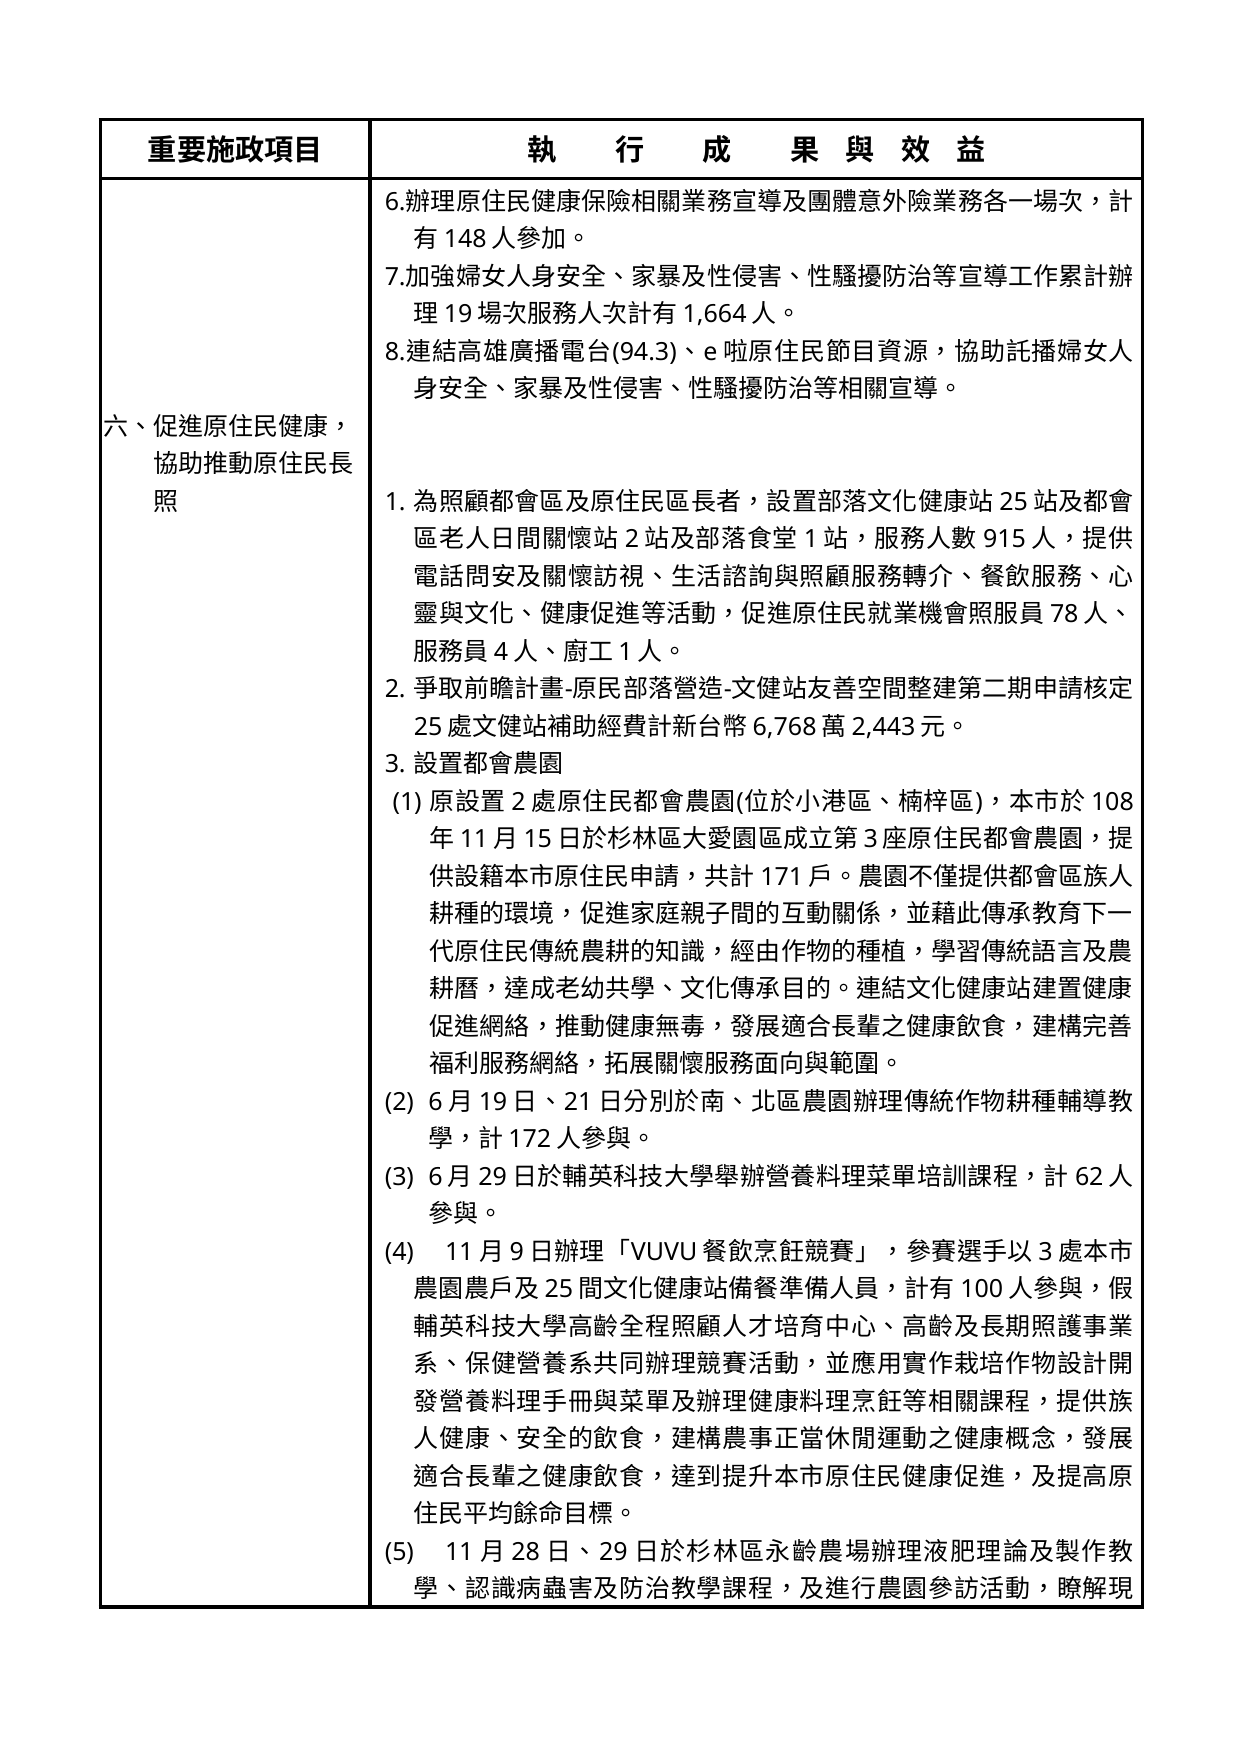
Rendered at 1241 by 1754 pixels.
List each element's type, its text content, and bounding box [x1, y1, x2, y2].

table_header 重要施政項目 [102, 121, 368, 177]
table_header 執 行 成 果 與 效 益 [372, 121, 1141, 177]
table_cell 壹、ㄧ般行政 ㄧ、服務中心管理 貳、原住民文化教育業務 一、推展原住民社會教育 二、族語復振計畫 三、核發原住民學生獎學金、助學金、幼教補助 四、推展原住民體育活動 五、推動民俗祭儀、文化及社教活動 參、原住民衛生福利業務 一、加強職業訓練及就業服務 二、爭取原住民社會住宅並補助購置住宅及租購國宅，安置中低收入原住民家庭 三、社會救助與關懷 四、加強原住民權益及福利宣導 五、加強原住民社會安全 六、促進原住民健康，協助推動原住民長照 肆、原住民地區公共建設 一、辦理108年度部落安全環境建設工程 二、原住民部落特色道路改善計畫 三、108年豪雨災後復建工程 四、前瞻基礎建設計畫 伍、原住民經濟及土地管理 一、原住民保留地「全民造林運動實施計畫」及「禁伐補償計畫」 二、輔導原住民保留地開發與管理 三、輔導改正原住民保留地超限利用處理計畫 四、輔導原住民發展經濟事業 五、輔導都市原住民發展經濟事業 六、原住民地區產業發展執行計畫 [102, 180, 368, 1605]
table_cell 1.強化辦公大樓、主題公園及設備管理，提供最佳服務。 （1）辦理辦公大樓、主題公園委外清潔打掃，營造優質環境，提升服務品質。 （2）定期管理維護辦公大樓設施，便利民眾使用。 （3）美化辦公環境提供完善服務空間。 1.辦理原住民部落大學 (1)為推動終身學習，傳承原住民傳統知能及學習現代新知，提升原住民人力素質， 108年度開設包括原住民文化學程、產業開發學程、生活知能學程、生態及部落學程計4大類學程共計74班，學員人數1,424人，並辦理2場次學習成果展，參與人數超過300人次。 (2)本市立空中大學及部落大學兩校設立「原住民族文化創意產業學分學程」，其中分為「原住民文化學程」、「產業開發學程」、「生活知能學程」、「生態與營造學程」等四大領域，每修讀完單項學程課程，即頒發學程認證書，修讀完四大學程，即頒發「原住民族文化創意產業學分學程」證明書（80學分），完成上開80學分後，再依規定修滿市立空大48學分課程，即授予市立空大學士學位文憑，讓部落大學課程能兼具理論與實務，鼓勵原住民朋友積極學習獲得大學文憑。 (3)本市部落大學108年9月9日及9月20日分別在市立空大及桃源區寶山部落，與市立空大合辦「原住民族公共議題論談-部落創富 財來原鄉」，共計5個場次，針對原住民族所關注之公共議題，邀請相關領域之專家學者進行座談，參與人數300人次。 2.與教育局合作持續推動本市茂林區多納國小、茂林國小及桃源區樟山國小等推動辦理民族實驗小學。 3.每周三下午4時至5時首播並於週日下午1時至2時重播「e啦原住民」，與高雄廣播電臺合作並由本市自製播出，內容包含各行業原住民族人專訪、部落大小事、原鄉產業推廣及原住民相關活動資訊及政令宣導。 1.加強原住民族語推動 (1)為傳承原住民各族群母語，俾激發族人使用族語之意願，帶動族語的振興，108年度族語推廣設置補助計畫進用族語推廣人員共計有11名。辦理推動原住民族語學習家庭，加強族語生活化及增加族語使用的機會。並配合中央推動族語學習家庭61戶(計217人)及族語傳習班28班(計195人)，族語聚會所13班(計170人)，輔導及陪伴學員參加族語能力認證考試，包括阿美語、布農語、排灣語、茂林魯凱語、萬山魯凱語、拉阿魯哇語及卡那卡那富語等語別，受益人共計582人。 (2)鼓勵在家營造全族語環境，讓幼兒沉浸在族語生活對話、互動中自然而然學會族語，增加母語在家裡使用的機會，帶動在家庭學習族語的風氣。配合中央推動族語扎根補助計畫，截至12月底本市有44位族語保母，托育幼兒53位。 (3)108年每週六上午11時至12時，播出Ya!原來是這樣族語廣播節目，由霧台魯凱族洪金玉老師及伊賽老師主持，族語節目包含各族語別之族語傳說故事、「原住民族語E樂園」生活會話篇之族語對話及教唱族語歌謠(含霧台魯凱語、布農語、阿美語、排灣語、茂林魯凱語、萬山魯凱語、卡那卡那富語、太魯閣語、拉阿魯哇語等共計9語別)，受益人約計10,000人次。 (4)108年3月19、22、26、28日，課程共計24小時，在本府人力發展中心辦理族語師資增能研習「族語公文書寫研習班」，參加人數計31人(男 10人、女21人)，課程包括分析國家語言的法制過程與內容、當前台灣原住民族語言推動模式、族語自主學習-族語E樂園簡介、族語自主學習-族語能力自我評估、世界咖啡館、族語工作坊/共同產出、多語言聚會所等課程。 (5)108年4月17日在旗山國小辦理「第五屆原住民族語單詞競賽」初賽，薦派國小組、國中組各前2名優勝隊伍、瀕危國小組3隊及瀕危國中組6隊伍，於108年6月8日至9日假國立臺灣師範大學代表本市參加全國決賽，並榮獲三冠軍一亞軍一季軍之殊榮，總獎金34萬元，總成績為全國之冠，也是歷年來成績最亮眼的一次。 (6)透過舉辦各類族語競賽活動方式，檢核族語學習成效，於108年10月5日在鳳山行政中心大禮堂辦理「第九屆原住民族語戲劇競賽」初賽，薦派家庭組、社會組及學生組(2隊伍並列冠軍)之各組第一名優勝隊伍等4隊伍，於108年10月26-27日參加「全國第九屆原住民族語戲劇競賽」決賽活動，本市學生組代表隊桃源區興中國小榮獲冠軍，獎金10萬；學生組代表隊桃源區樟山國小榮獲最佳男、女演員獎，各2萬，共計4萬；社會組代表隊「本市拉阿魯哇文教協進會」榮獲亞軍，獎金8萬元；家庭組代表隊放學後快樂時光隊榮獲第六名，獎金1萬；綜上共計獎金23萬元，總成績為全國之冠。 1.核發108年學齡前幼童托教補助公立幼兒園計734人，私立幼兒園計758人，核定補助計1,492人，核發經費計新台幣1,381萬6,806元整。 2.108年原住民學生營養午餐免付費資格，核定國小學生計2,161人，國中學生計915人，核定補助共計3,076人。 3. 核發108年原住民學生成績優秀及特殊才藝獎學金國小803人、國中223人、高中職121人及大專以上32人共計1,179人，核發獎學金計291萬9,000元。 1.推展原住民族運動風氣 (1)核發全國原住民族運動會獎助金：本市代表隊於3月23-25日在臺中市參加「108年度全國原住民族運動會」榮獲3金9銀6銅的優異成績，獎牌數較去年多3面，獲獎選手及教練共計30人，核發金額計新台幣51萬4,500元。 (2)2019高雄市原住民族傳統體育競技慢速壘球錦標賽活動，報名組別分為傳統競賽18隊、慢速壘球22隊，共計40支隊伍報名，為期兩天的活動吸引總計超過2,000人次參與。 (3)補助茂林國民中學辦理「108年高雄市原住民國中四校族群文化交流、傳統技藝競賽暨聯合運動會」活動，計新台幣10萬元，現場逾300名師生參與。 1.108度年輔導補助本市原住民社團、教會、同鄉會及學校辦理民俗祭儀、文化及社教活動共22場次，共計補助新台幣60萬元整。 2.辦理社會教育學習型系列活動計畫，補助本市計6個社團，提6項計畫案，共計補助66萬元整。 3.本府協助提案平埔族群聚落活力計畫，本(108)年度由荖濃及木柵等2個聚落通過補助審核，補助金額總計新台幣281萬元。 4.辦理2019高雄市原住民族聯合豐年祭儀活動-Tangidrakakalane魯凱族收穫祭，以魯凱族為主題族群代表展演，本市共計35個原民團體參與聯合展演，攤位共130攤，傳統趣味競賽有兔跳麻袋、鋸木、頂上功夫及撒網，共計500位參賽者參與比賽，吸引總計超過10,000人次參與活動。 1.辦理就業媒合活動及就業博覽會39場次，317人次參加，提供原住民工作機會並輔導與諮詢就業。 2.原住民就業諮詢服務台建置勞動力人口數564人，職業訓練178人，媒合成功231人，穩定就業130人，職能向上35人，提升原 住民就業質與量。 3.辦理多元化原住民職業教育訓練補助，補助14位（中餐烹調-葷食5人、坐月子服務人員培訓1人、小客車升大客車2人、乙級船員養成班1人、聯結車1人、3公噸以上固定式起重機2人、伸臂式起重機1人及美容1人）取得結業證書或證照者。 4.鼓勵原住民取得專業技術證照，藉以提升就業率及工作穩定性，提升原住民之職場競爭力，108全年度補助考取丙級技術士證207人、乙級技術士證38人、甲級技術士證2人，共計247人，累計核發153萬5,000元整。 5.為保障原住民族工作權益，核發原住民機構、法人或團體證明書50件，提高具原住民人數佔80%以上之機構、法人或團體獲得工作之機會。 6.辦理就業促進-臨時工作津貼計畫，進用人員2名協助推動各項業務，並輔導其成為原住民政策種子。 7.辦理原住民大專學生暑期工讀計畫，共計進用69名工讀生，提供原住民學生從工讀當中，學習人際相處、團隊合作、獨立及敬業精神，學以活用，強化終身學習及就業競爭力。 8.辦理原住民職業訓練班「專技高考社工師培訓班」計1人，參訓並輔導考取社工師，養成原住民一技之長、提高就業力。 9.108年10月31日假義守大學校辦理提升原住民就業競爭力實施計畫-「電影讀書會-職場人生態度」活動，計53人參加。 1.核發購置住宅補助，每戶20萬元，減輕本市原住民購屋經濟負擔，促進房屋自有率，計補助34戶，核發經費計新台幣680萬元整。 2.核發修繕住宅補助（屋齡7年以上），改善居家品質，減輕修建負擔，最高補助10萬元，計補助20戶，核發經費計新台幣200萬元整。 3.補助原住民整建整修自用住宅（屋齡10年以上），改善居家品質，減輕修建負擔，最高補助2萬元，計補助28戶，核發經費計新台幣56萬元整。 4.設置小港及鳳山五甲原住民社會住宅(以下簡稱原民社宅)總計36戶，以每月租金3,500元平價出租原住民中低收入家庭，解決居住問題。 5.原住民社宅設施設備維護管理： (1)完成7戶小港原民社宅房舍設施設備修繕工程。 (2)因應本府水利局汙水處理工程計畫，本市配合完成五甲原民社宅雨汙水分管工程。 (3)「前瞻基礎建設－城鄉建設高雄市都會原住民部落營造計畫」辦理五甲國宅防漏與改善既有戶外空間設施及山明國宅整修工程，108年度已完成第一期工程，另第二期工程刻正執行中。 (4)「前瞻基礎建設－城鄉建設高雄市都會原住民部落營造計畫」辦理原住民族部落文化健康綜合服務據點友善空間展建工程第二期工程刻正執行中。 6.原住民社宅文化及福利服務活動： (1)108年6月至7月完成辦理「彈奏原民聲活動課程(烏克麗麗)」，參與學員計有15人，並於108年8月30日辦理彈奏原民聲烏克麗麗成果發表活動，活動參與人員計約有100名。 (2)鳳山五甲原民社宅於7月20日起至11月16日辦理族語教學課程(阿美族語)，計有15人參與。 (3)小港原民社宅辦理社會福利宣導活動2場次，計30人次參與，提 供住戶了解自殺防治及本市農園公田認領資訊。 (4)鳳山五甲原民社宅於9月19日辦理原家有愛親職教育課程暨住戶 座談會，參與人數計有20人。 (5)鳳山五甲原民社宅於10月21日辦理登革熱宣導防治活動，計有30人參與。 7.有關原民社宅歷年積欠租金強制執行案，本年度總計辦理8件，其中7件執行未果，1件進行中，本年度已追回積欠租金總計金額為22, 547元。 8.針對本市拉瓦克部落安置案，為解決居住問題，安定其生活，本市截至至今總計安置於原民社宅計有16戶，分別搬遷至小港社宅計有12戶；鳳山五甲社宅計有4戶，未接受社宅安置戶計有11戶，本府刻正研議按住戶訴求研擬異地安置。 1.辦理原住民急難救助189人，補助金額新台幣2,517,644元。 2.原住民服務員及家庭服務中心社工輪班進駐少年及家事法院設置之原住民諮詢服務站，提供社會福利諮詢與轉介等服務計25人次。 3. 執行108年度原住民服務員提供原住民福利服務及協助社會救助案計3,270件，並訪視原住民提供社會資源供切合需要的族人以落實關懷。 4. 執行108年度辦理原住民福利服務實施計畫經費計新台幣157萬4,500元，補助關懷照顧專案型計畫：4件及其他福利服務計畫：23件，共計27件，舉辦社會福利相關活動，計4,400人參與。 5.邀集原住民族家庭服務中心、部落文化健康站、都會區老人日間關懷站及部落食堂等社會資源，召開2場次原住民社福網絡連繫會議。 1.配合原住民社團網絡聯繫大型活動宣導宣導反毒資訊，提升本市原住民反毒知能，共計辦理6場反毒宣導活動，計11,086人受益。 2.設置5處原住民族家庭服務中心(茂林區、那瑪夏區、桃源區、都會北區及都會南區)，在原住民家庭遭逢生活、經濟等困境時，即時關心並協助其申請各項救助及福利資源並提供諮詢服務計1,749人次。 3.辦理原住民族婦女權益教育講座與溝通平台活動計42場次，參與人數1,472人次。 4.補助5處原住民族家庭服務中心社工員及社工助理辦理「原住民族社會工作人員執業安全計畫」，保障原家中心社工人員執業安全，使社工人員在安全、安心及安定之工作環境下致力弱勢民眾之福利服務，參加研習人數計15人。 聘任律師事務所擔任法律諮詢顧問，駐點本市提供電話諮詢，為原住民族人提供免費法律諮詢服務計43人次。 2.辦理原住民法律訴訟補助，補助族人因權益受損訴訟所需之費用計1人。 3.執行108年度法律宣導-原住民地區法律義診活動計畫，特聘請執 業律師至原鄉辦理共計3場次提供免費法律諮詢服務，計156人 受益。 4.配合各式活動辦理消費者保護法令宣導，增進原住民消費安全之理念與知識，保障原住民消費權益。 5.於4月23日邀請配合兆豐保險公司假本府鳳山行政中心第二會議 辦理「108年度原住民團體意外保險作業說明會」，參加人員為本市 37個區公所原住民業務承辦人。 6.辦理原住民健康保險相關業務宣導及團體意外險業務各一場次，計有148人參加。 7.加強婦女人身安全、家暴及性侵害、性騷擾防治等宣導工作累計辦理19場次服務人次計有1,664人。 8.連結高雄廣播電台(94.3)、e啦原住民節目資源，協助託播婦女人 身安全、家暴及性侵害、性騷擾防治等相關宣導。 為照顧都會區及原住民區長者，設置部落文化健康站25站及都會區老人日間關懷站2站及部落食堂1站，服務人數915人，提供電話問安及關懷訪視、生活諮詢與照顧服務轉介、餐飲服務、心靈與文化、健康促進等活動，促進原住民就業機會照服員78人、服務員4人、廚工1人。 爭取前瞻計畫-原民部落營造-文健站友善空間整建第二期申請核定25處文健站補助經費計新台幣6,768萬2,443元。 設置都會農園 原設置2處原住民都會農園(位於小港區、楠梓區)，本市於108年11月15日於杉林區大愛園區成立第3座原住民都會農園，提供設籍本市原住民申請，共計171戶。農園不僅提供都會區族人耕種的環境，促進家庭親子間的互動關係，並藉此傳承教育下一代原住民傳統農耕的知識，經由作物的種植，學習傳統語言及農耕曆，達成老幼共學、文化傳承目的。連結文化健康站建置健康促進網絡，推動健康無毒，發展適合長輩之健康飲食，建構完善福利服務網絡，拓展關懷服務面向與範圍。 6月19日、21日分別於南、北區農園辦理傳統作物耕種輔導教學，計172人參與。 6月29日於輔英科技大學舉辦營養料理菜單培訓課程，計62人參與。 11月9日辦理「VUVU餐飲烹飪競賽」，參賽選手以3處本市農園農戶及25間文化健康站備餐準備人員，計有100人參與，假輔英科技大學高齡全程照顧人才培育中心、高齡及長期照護事業系、保健營養系共同辦理競賽活動，並應用實作栽培作物設計開發營養料理手冊與菜單及辦理健康料理烹飪等相關課程，提供族人健康、安全的飲食，建構農事正當休閒運動之健康概念，發展適合長輩之健康飲食，達到提升本市原住民健康促進，及提高原住民平均餘命目標。 11月28日、29日於杉林區永齡農場辦理液肥理論及製作教學、認識病蟲害及防治教學課程，及進行農園參訪活動，瞭解現代化農園經營管理理念。參與人數共計152人。 辦理原住民健康講座、愛滋病及自殺防治宣導暨健康檢驗活動6 場次，計有365人參加，使民眾正確認識愛滋及其傳染途徑並其 預防之方法。 辦理原住民部落道路改善、原住民部落基礎設施改善。108年計畫經費:4,500萬元，工程案件共13件，截至108年12月底，已完工12件，餘1件預計109年1月完工。 為發展原住民地區部落產業、引進觀光人潮、推廣在地農產品，本府向原住民族委員會爭取經費辦理原住民部落特色道路改善計畫，108年度共計爭取8件工程，經費8,488萬1,796元。截至108年12月底，4件已完工，4件施工中。 原住民族委員會107年度公共工程施工查核作業執行績效考核，本市成績全國第2名。 原住民族委員會考核107年度原住民族部落永續發展造景計畫，本府榮獲全國第2名。 原住民族委員會考核107年度原住民族部落特色道路改善計畫，本府榮獲全國第2名。 108年6月豪雨及8月利奇馬及白鹿颱風災後復建工程，本府共核定9件工程，復建經費8,684萬7,850元，截至108年12月底，5件施工中、3件發包中、1件設計中。 1.本市原住民族地區文化健康綜合服務據點周邊及部落內公共設施多有數量不足或服務機能不佳情形，影響所及除降低週遭生活環境及居住品質，更影響原住民族長照或社會福利服務場域整體發展及部落文化傳承，本府向原住民族委員會爭取「前瞻基礎建設計畫-城鄉建設-原民部落營造-服務據點周邊及部落內公共設施改善」計畫，共計爭取1件工程，經費300萬元，已完工。 2.為整合長照、幼托、學童課後照顧等功能，本府向中央爭取部落之心-原住民故事館整修工程計3,529萬4,117元，並於108年11月29日完工。 3.為改善都市原住民社會住宅及周遭環境，本府向中央爭取都會原住民部落營造計畫，辦理五甲國宅及小港國宅環境改善等2件工程，經費3,421萬7006元，截至108年12月底，1件已完工，1件施工中。 1.辦理原住民保留地獎勵造林計畫－面積約637.6公頃，獎勵金1,788 萬9,301元，由行政院農業委員會林務局補助辦理。 2.辦理原住民保留地禁伐補償計畫面積受理面積3,549.78公頃，核定 面積3,051.48，金額9,154萬4,400元整，由原住民族委員會專款 補助辦理。 1.辦理原住民保留地所有權移轉原住民保留地權利回復計畫移轉取得所有權登記共計265筆、受益151人；桃源區非原住民承租權繼承案2筆，桃源區、茂林區及那瑪夏區公所為臨時需用公有土地使用同意計18筆。 2.高雄市茂林溫泉產業示範區建築新建工程案，於107年5月15日決標 ，並於同年10月21日申報開工，並辦理第1次設計變更後工程金額 7,577萬4,792元，工期325個工作天，預計109年5月完工，將可帶 動茂林地區觀光及休閒產業發展。 3.原鄉地區傳統遺址及生態資源維護計畫-推動108年原鄉地區傳統遺址及生態資源維護計畫，以培訓原鄉地區傳統遺址及生態資源維護隊隊員自然資源及生態導覽解說能力、文化遺址清查等，賦予當地原住民巡查、響導、保育及友善部落加值服務及防救災等工作任務，增加在地就業機會27人；輔導與培訓傳統文化及自然資源管理專才26小時；傳統有形文化調查及維護13處/432.42公里；傳統生態資源永續利用951.13公頃；友善部落加值服務169件。 辦理「108年度全民造林運動實施計畫－山坡地超限利用處理計畫」超限利用地造林獎勵金；檢測合格面積計257.26公頃。行政院農業委員會水土保持局實際核撥造林奬勵金新臺幣470萬700元。 1.辦理輔導原住民申請原住民族綜合發展基金貸款，總申貸件數247件，成功案件214件，總核貸金額共計新臺幣（下同）6,525萬元整：經濟及青年創業貸款16件，消費貸及生產貸198件；貸款諮詢輔導及逾期戶輔導訪視計546件。 2.加強辦理扶植原住民拓展經濟事業及推動原住民專案貸款宣導，並提升本業務核貸成功率、於本市原住民聚會場所，大型活動場所及各教會、協會辦理基金貸款講習會計24場次，參加人數計約1,500人次。 1.自108年11月至12月每周六日，於本市知名商圈及景點規劃辦理原住民yes假日市集活動計5場次，參加攤商290攤次，共吸引約2萬人次，攤商營收總計約70萬元，有效推廣原鄉地區農特產品展銷及發展。 2.於本市駁二藝術特區規劃辦理高雄原住民族主題館設置營運及行銷服務計畫，自108年至110年，總預算1,253萬元，中央補助1,200萬元，預計109年第1季主題館開幕。 3.配合「2019都會聯合豐年祭」活動，協助本市原住民92家攤商展售手工藝及農特產品，銷售營業額計約新台幣70萬3,670元整。 1.5月18日輔導那瑪夏區辦理｢2019揭開錫安山神秘面紗-那瑪夏水蜜 桃千人路跑活動｣，參加人數約計800人次。 2.6月20至21日會同法制局於茂林區公所，辦理｢推廣金融貸款服務暨法治宣導｣，活動參與約計100人次以上。 3.會同本府農業局前往香港國際蔬果展(Asia Fruit Logistica)行銷原鄉愛玉，提高原鄉愛玉之國際能見度，此場次超過40個國家，800家廠商參展。 4.參與本府勞工局於衛武營辦理「永遠資持，勞記在心高雄市勞資同心感謝演唱會」，行銷原鄉農特產品，活動參與人數計1,000人次以上。 5.與多菜多滋國際有限公司於福華飯店舉辦原鄉小米尬愛玉推廣活動，活動參與人數200人次以上。 6.於第四屆世界婦女庇護安置大會活動當日發送愛玉飲品300份。 7.與客委會於高雄客家文物館，舉辦高雄原生茶行銷活動，活動參與人數1,000人次以上。 8.於高雄物產館蓮潭旗艦店，舉辦千人喜愛玉暨原民市集活動，活動參與人數1,500人次以上。 9.108年度於本市三區原鄉規劃並執行「高雄原鄉愛玉產業聚落創新 推動計畫」，自108年至110年，總預算2,540萬8,600元，中央補助2,250萬元。 [372, 180, 1141, 1605]
